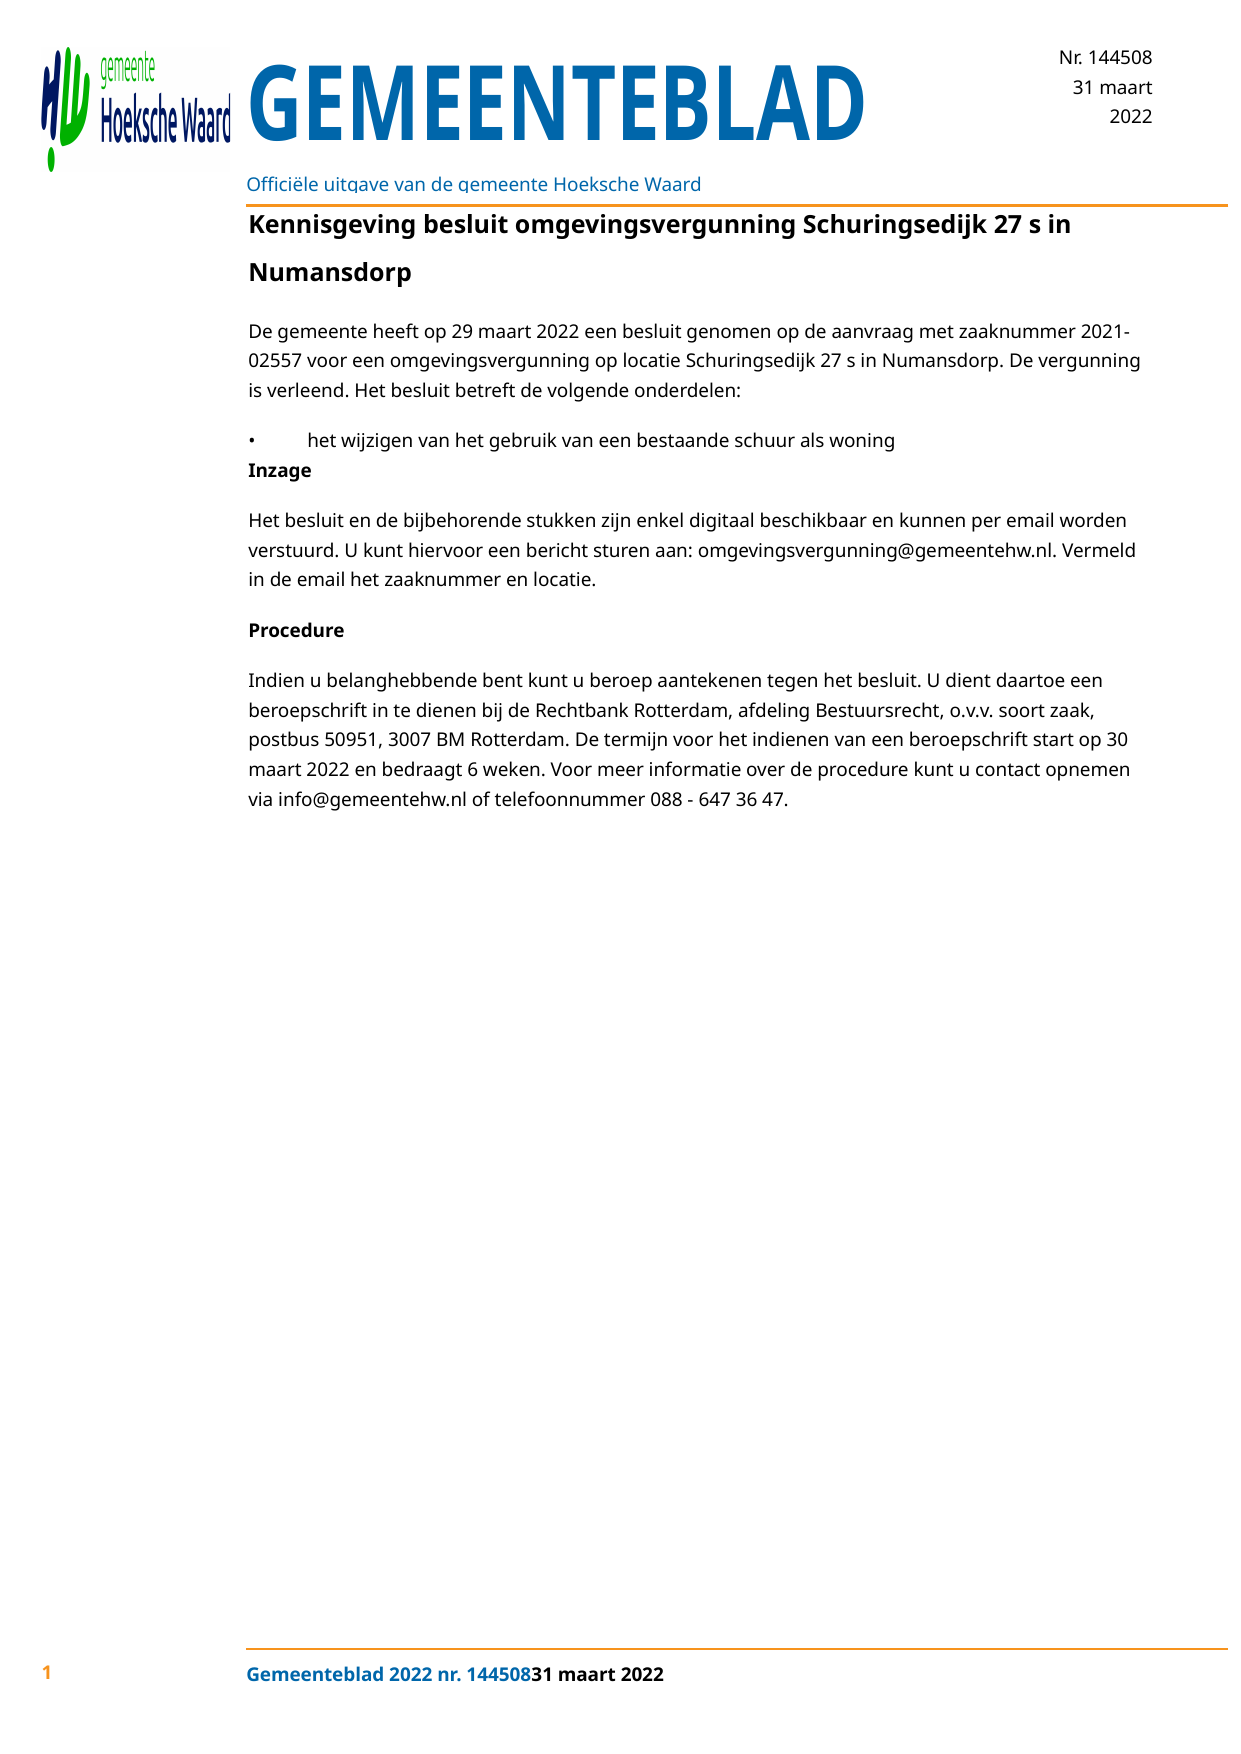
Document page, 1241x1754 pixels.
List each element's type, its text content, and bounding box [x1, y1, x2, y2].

text Indien u belanghebbende bent kunt u beroep aantekenen tegen het besluit. U dient daartoe een beroepschrift in te dienen bij de Rechtbank Rotterdam, afdeling Bestuursrecht, o.v.v. soort zaak, postbus 50951, 3007 BM Rotterdam. De termijn voor het indienen van een beroepschrift start op 30 maart 2022 en bedraagt 6 weken. Voor meer informatie over de procedure kunt u contact opnemen via info@gemeentehw.nl of telefoonnummer 088 - 647 36 47. [248, 667, 1152, 812]
text Inzage [248, 457, 1152, 483]
picture [41, 47, 231, 172]
text Het besluit en de bijbehorende stukken zijn enkel digitaal beschikbaar en kunnen per email worden verstuurd. U kunt hiervoor een bericht sturen aan: omgevingsvergunning@gemeentehw.nl. Vermeld in de email het zaaknummer en locatie. [248, 507, 1152, 592]
text De gemeente heeft op 29 maart 2022 een besluit genomen op de aanvraag met zaaknummer 2021-02557 voor een omgevingsvergunning op locatie Schuringsedijk 27 s in Numansdorp. De vergunning is verleend. Het besluit betreft de volgende onderdelen: [248, 318, 1152, 403]
text Kennisgeving besluit omgevingsvergunning Schuringsedijk 27 s in Numansdorp [248, 207, 1152, 288]
list het wijzigen van het gebruik van een bestaande schuur als woning [248, 427, 1152, 453]
text Procedure [248, 617, 1152, 643]
